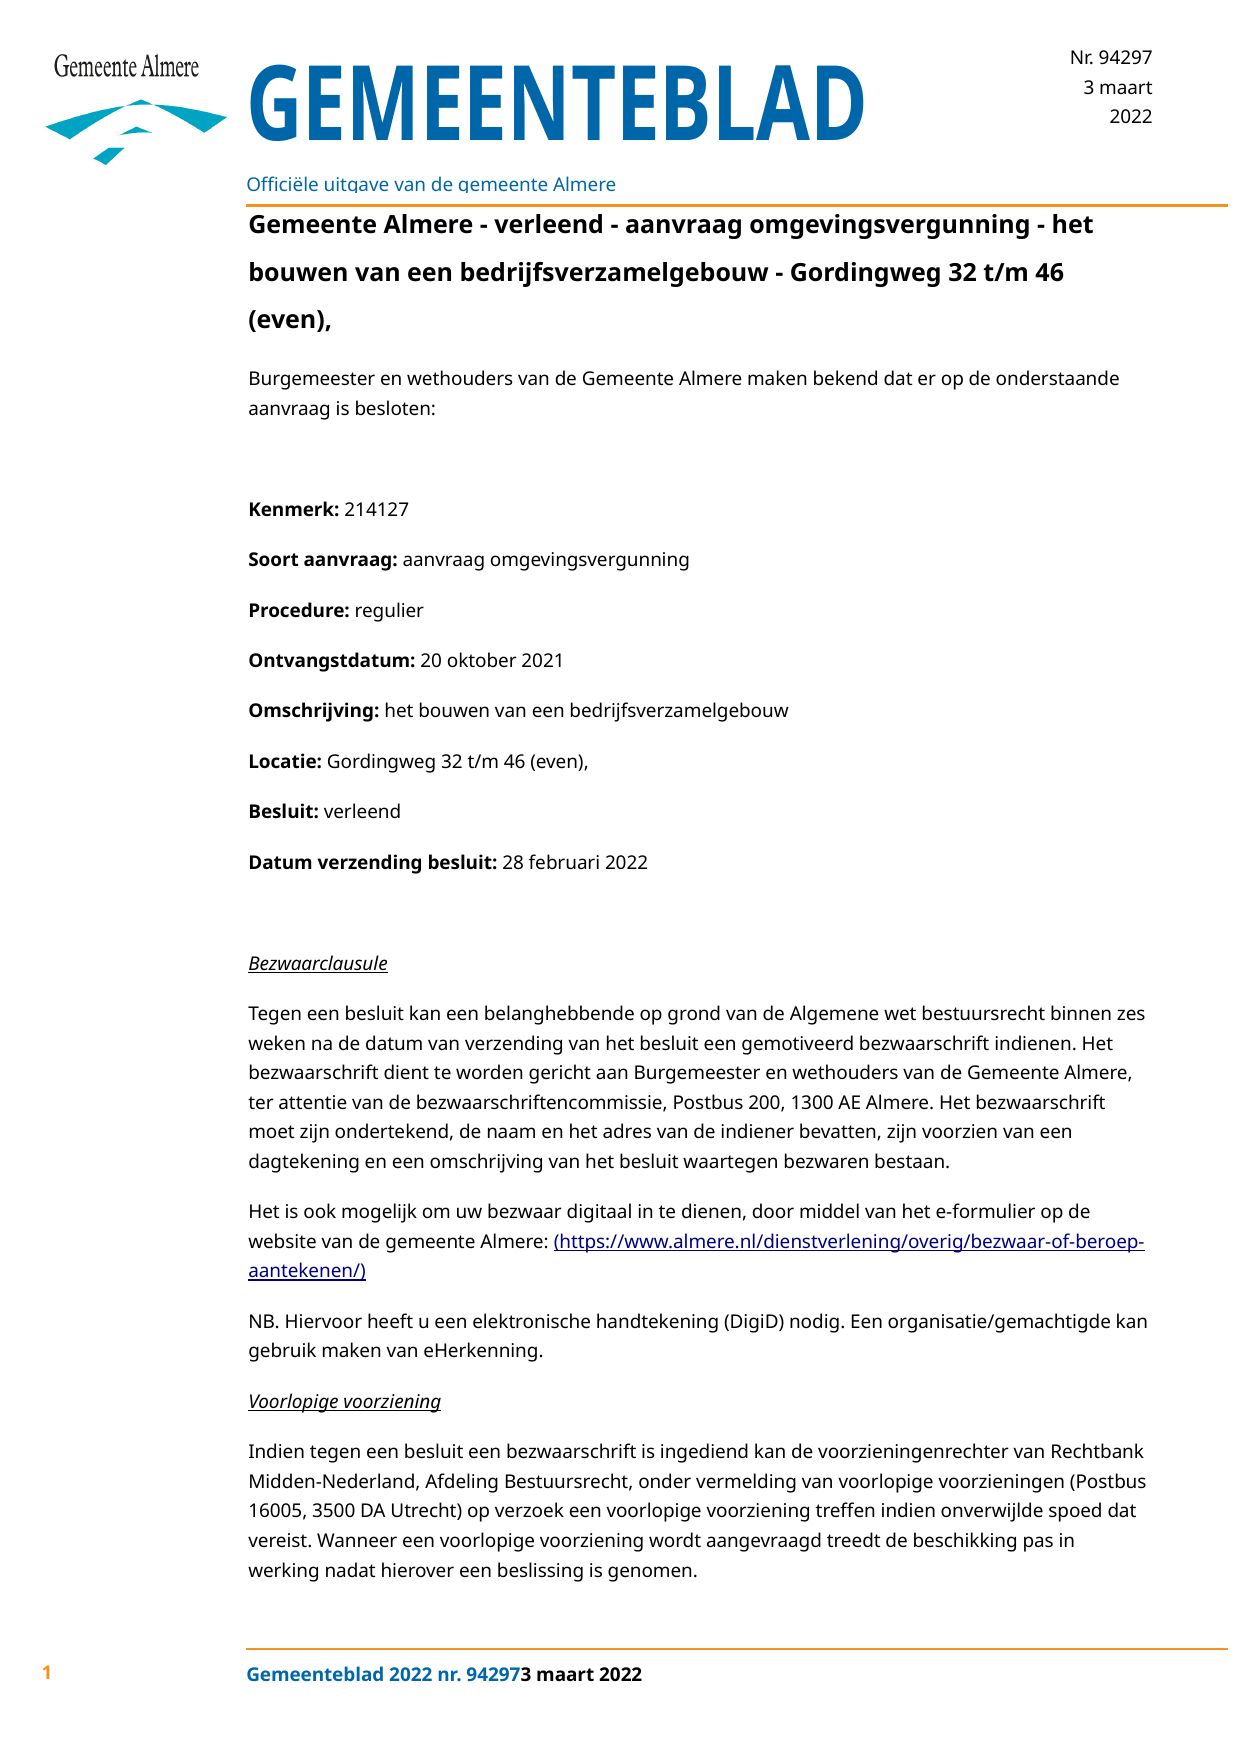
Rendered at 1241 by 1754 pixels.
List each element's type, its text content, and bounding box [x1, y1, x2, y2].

text Voorlopige voorziening [248, 1388, 1152, 1414]
text Omschrijving: het bouwen van een bedrijfsverzamelgebouw [248, 698, 1152, 723]
text Procedure: regulier [248, 597, 1152, 622]
text Burgemeester en wethouders van de Gemeente Almere maken bekend dat er op de onderstaande aanvraag is besloten: [248, 366, 1152, 421]
text Besluit: verleend [248, 798, 1152, 824]
text Kenmerk: 214127 [248, 496, 1152, 522]
text Indien tegen een besluit een bezwaarschrift is ingediend kan de voorzieningenrechter van Rechtbank Midden-Nederland, Afdeling Bestuursrecht, onder vermelding van voorlopige voorzieningen (Postbus 16005, 3500 DA Utrecht) op verzoek een voorlopige voorziening treffen indien onverwijlde spoed dat vereist. Wanneer een voorlopige voorziening wordt aangevraagd treedt de beschikking pas in werking nadat hierover een beslissing is genomen. [248, 1438, 1152, 1582]
text Locatie: Gordingweg 32 t/m 46 (even), [248, 748, 1152, 774]
text Bezwaarclausule [248, 950, 1152, 975]
text Tegen een besluit kan een belanghebbende op grond van de Algemene wet bestuursrecht binnen zes weken na de datum van verzending van het besluit een gemotiveerd bezwaarschrift indienen. Het bezwaarschrift dient te worden gericht aan Burgemeester en wethouders van de Gemeente Almere, ter attentie van de bezwaarschriftencommissie, Postbus 200, 1300 AE Almere. Het bezwaarschrift moet zijn ondertekend, de naam en het adres van de indiener bevatten, zijn voorzien van een dagtekening en een omschrijving van het besluit waartegen bezwaren bestaan. [248, 1000, 1152, 1174]
text NB. Hiervoor heeft u een elektronische handtekening (DigiD) nodig. Een organisatie/gemachtigde kan gebruik maken van eHerkenning. [248, 1308, 1152, 1363]
picture [41, 47, 231, 172]
text Ontvangstdatum: 20 oktober 2021 [248, 647, 1152, 673]
text Soort aanvraag: aanvraag omgevingsvergunning [248, 546, 1152, 572]
text Datum verzending besluit: 28 februari 2022 [248, 849, 1152, 874]
text Gemeente Almere - verleend - aanvraag omgevingsvergunning - het bouwen van een bedrijfsverzamelgebouw - Gordingweg 32 t/m 46 (even), [248, 207, 1152, 336]
text Het is ook mogelijk om uw bezwaar digitaal in te dienen, door middel van het e-formulier op de website van de gemeente Almere: (https://www.almere.nl/dienstverlening/overig/bezwaar-of-beroep-aantekenen/) [248, 1198, 1152, 1283]
